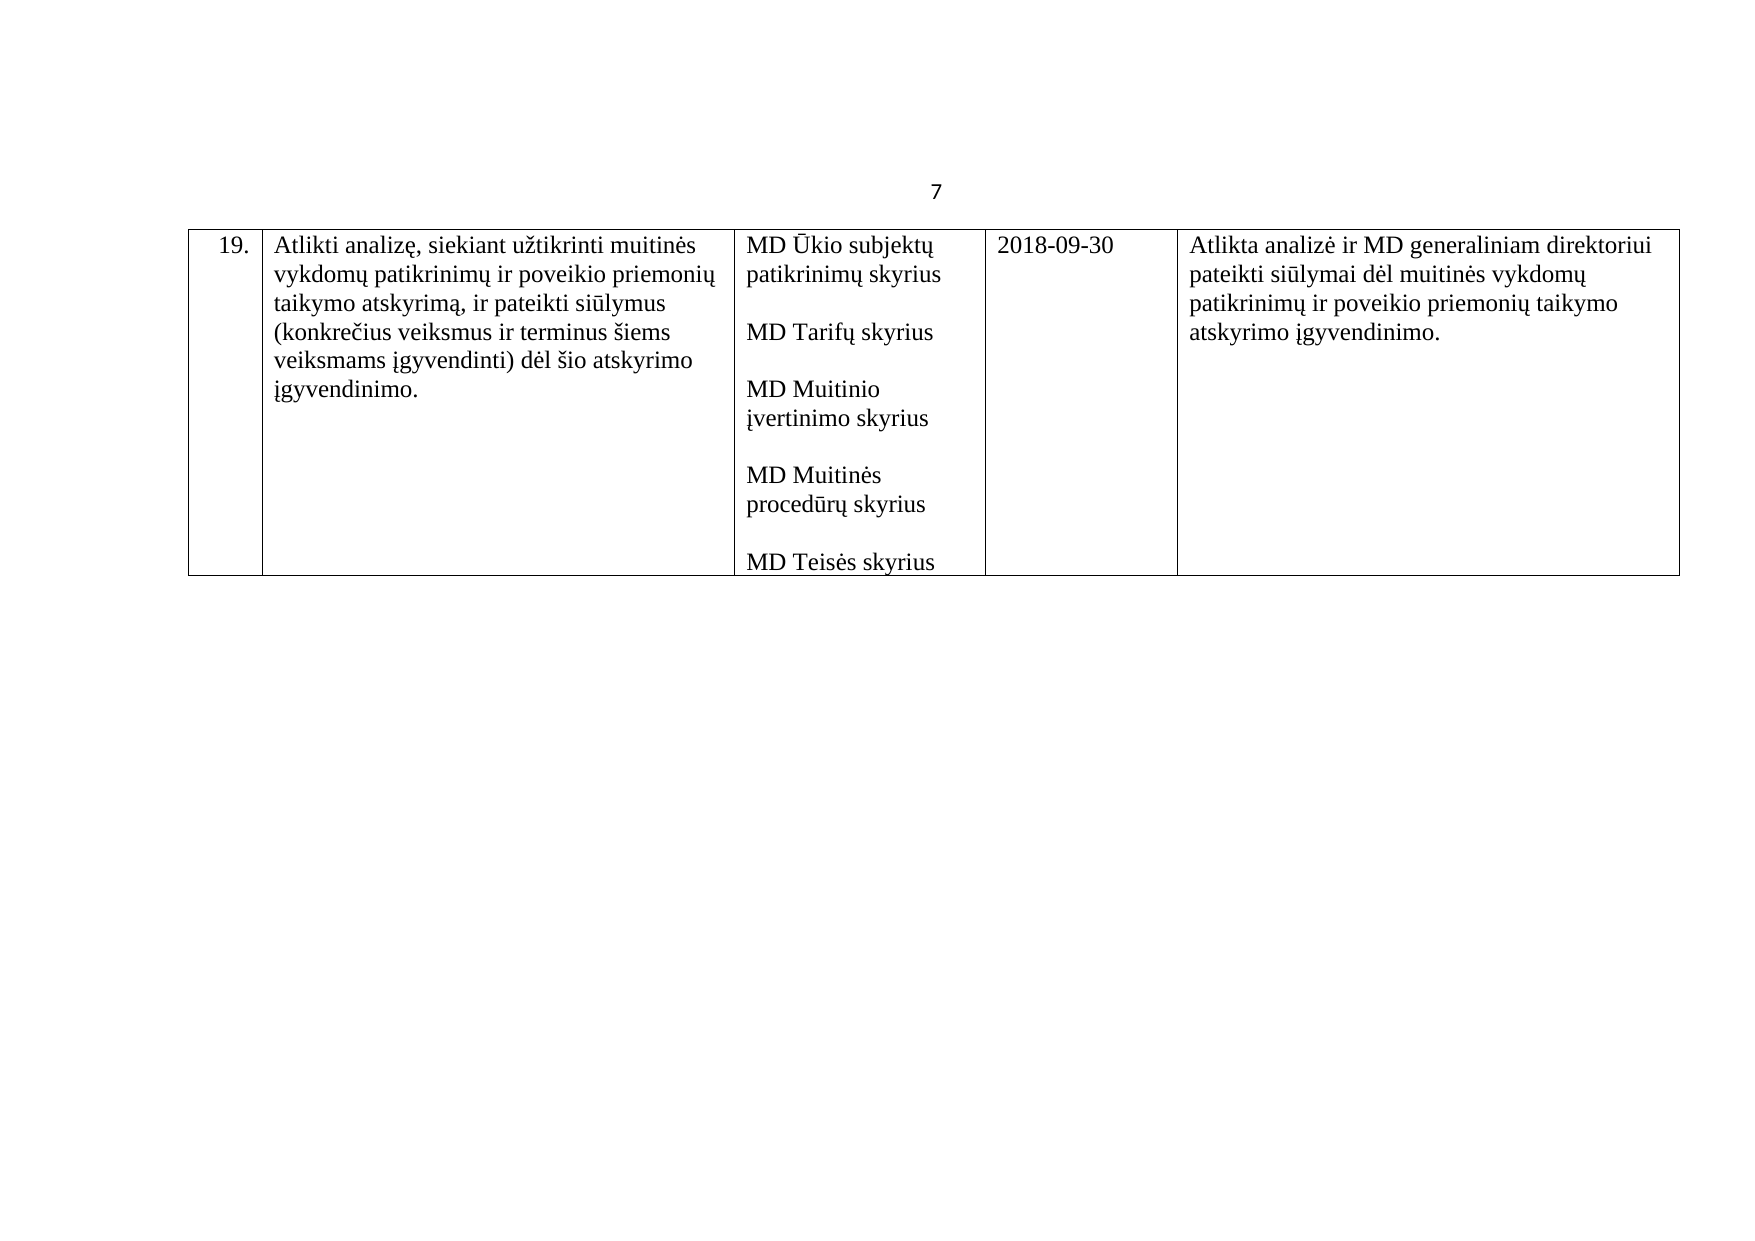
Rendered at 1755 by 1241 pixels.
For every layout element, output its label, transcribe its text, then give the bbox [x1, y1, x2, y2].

table_cell 19. [189, 230, 262, 575]
table_cell Atlikta analizė ir MD generaliniam direktoriui pateikti siūlymai dėl muitinės vykdomų patikrinimų ir poveikio priemonių taikymo atskyrimo įgyvendinimo. [1178, 230, 1679, 575]
table_cell Atlikti analizę, siekiant užtikrinti muitinės vykdomų patikrinimų ir poveikio priemonių taikymo atskyrimą, ir pateikti siūlymus (konkrečius veiksmus ir terminus šiems veiksmams įgyvendinti) dėl šio atskyrimo įgyvendinimo. [263, 230, 734, 575]
table_cell MD Ūkio subjektų patikrinimų skyrius MD Tarifų skyrius MD Muitinio įvertinimo skyrius MD Muitinės procedūrų skyrius MD Teisės skyrius [735, 230, 985, 575]
table_cell 2018-09-30 [986, 230, 1177, 575]
